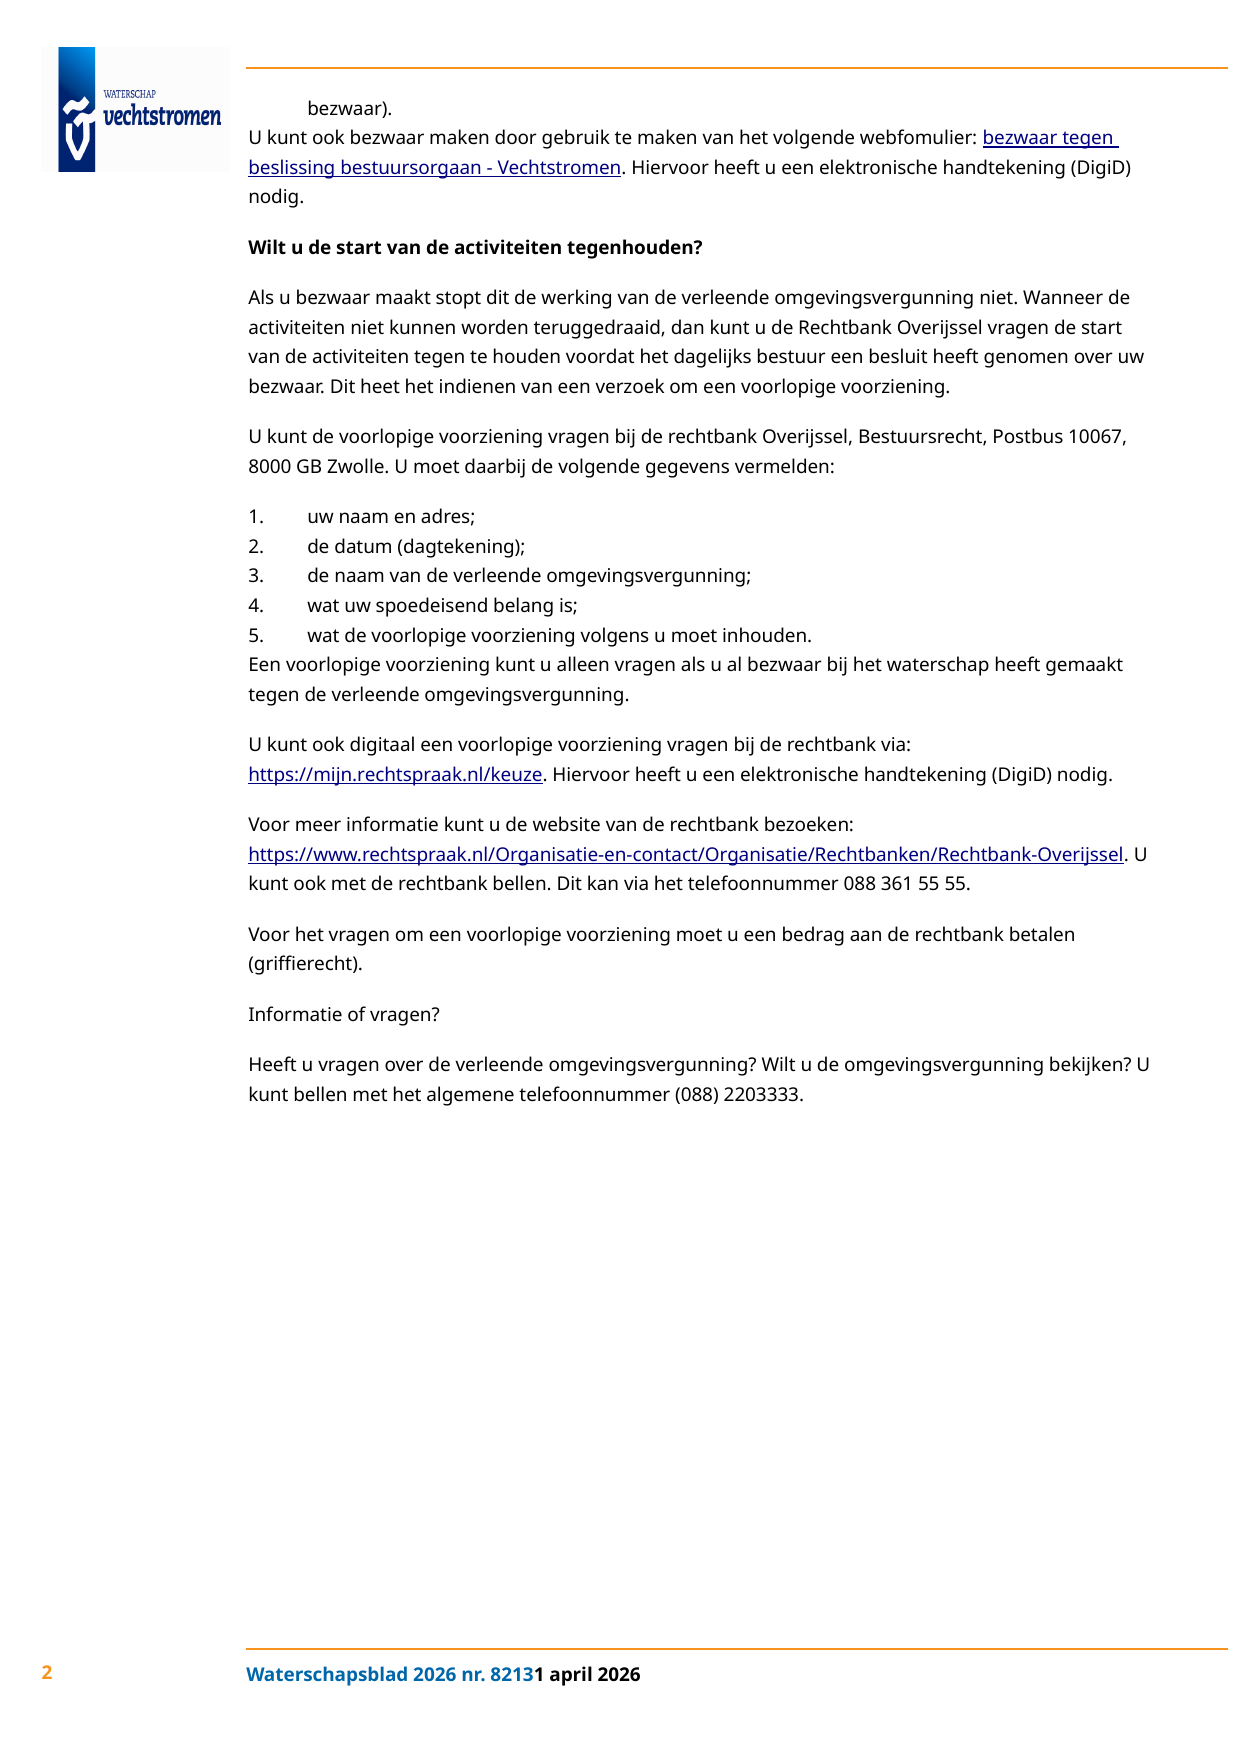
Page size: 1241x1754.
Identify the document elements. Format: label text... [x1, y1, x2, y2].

text U kunt ook bezwaar maken door gebruik te maken van het volgende webfomulier: bezwaar tegen beslissing bestuursorgaan - Vechtstromen. Hiervoor heeft u een elektronische handtekening (DigiD) nodig. [248, 124, 1152, 209]
list wat de voorlopige voorziening volgens u moet inhouden. [248, 622, 1152, 648]
list de datum (dagtekening); [248, 533, 1152, 559]
text U kunt de voorlopige voorziening vragen bij de rechtbank Overijssel, Bestuursrecht, Postbus 10067, 8000 GB Zwolle. U moet daarbij de volgende gegevens vermelden: [248, 423, 1152, 479]
picture [41, 47, 231, 172]
text Heeft u vragen over de verleende omgevingsvergunning? Wilt u de omgevingsvergunning bekijken? U kunt bellen met het algemene telefoonnummer (088) 2203333. [248, 1051, 1152, 1107]
text Wilt u de start van de activiteiten tegenhouden? [248, 234, 1152, 260]
text Voor meer informatie kunt u de website van de rechtbank bezoeken: https://www.rechtspraak.nl/Organisatie-en-contact/Organisatie/Rechtbanken/Rechtbank-Overijssel. U kunt ook met de rechtbank bellen. Dit kan via het telefoonnummer 088 361 55 55. [248, 811, 1152, 896]
text Informatie of vragen? [248, 1001, 1152, 1027]
list bezwaar). [248, 95, 1152, 121]
text Als u bezwaar maakt stopt dit de werking van de verleende omgevingsvergunning niet. Wanneer de activiteiten niet kunnen worden teruggedraaid, dan kunt u de Rechtbank Overijssel vragen de start van de activiteiten tegen te houden voordat het dagelijks bestuur een besluit heeft genomen over uw bezwaar. Dit heet het indienen van een verzoek om een voorlopige voorziening. [248, 284, 1152, 399]
list uw naam en adres; [248, 503, 1152, 529]
list de naam van de verleende omgevingsvergunning; [248, 563, 1152, 588]
text Voor het vragen om een voorlopige voorziening moet u een bedrag aan de rechtbank betalen (griffierecht). [248, 921, 1152, 976]
text Een voorlopige voorziening kunt u alleen vragen als u al bezwaar bij het waterschap heeft gemaakt tegen de verleende omgevingsvergunning. [248, 651, 1152, 707]
text U kunt ook digitaal een voorlopige voorziening vragen bij de rechtbank via: https://mijn.rechtspraak.nl/keuze. Hiervoor heeft u een elektronische handtekening (DigiD) nodig. [248, 731, 1152, 787]
list wat uw spoedeisend belang is; [248, 592, 1152, 618]
